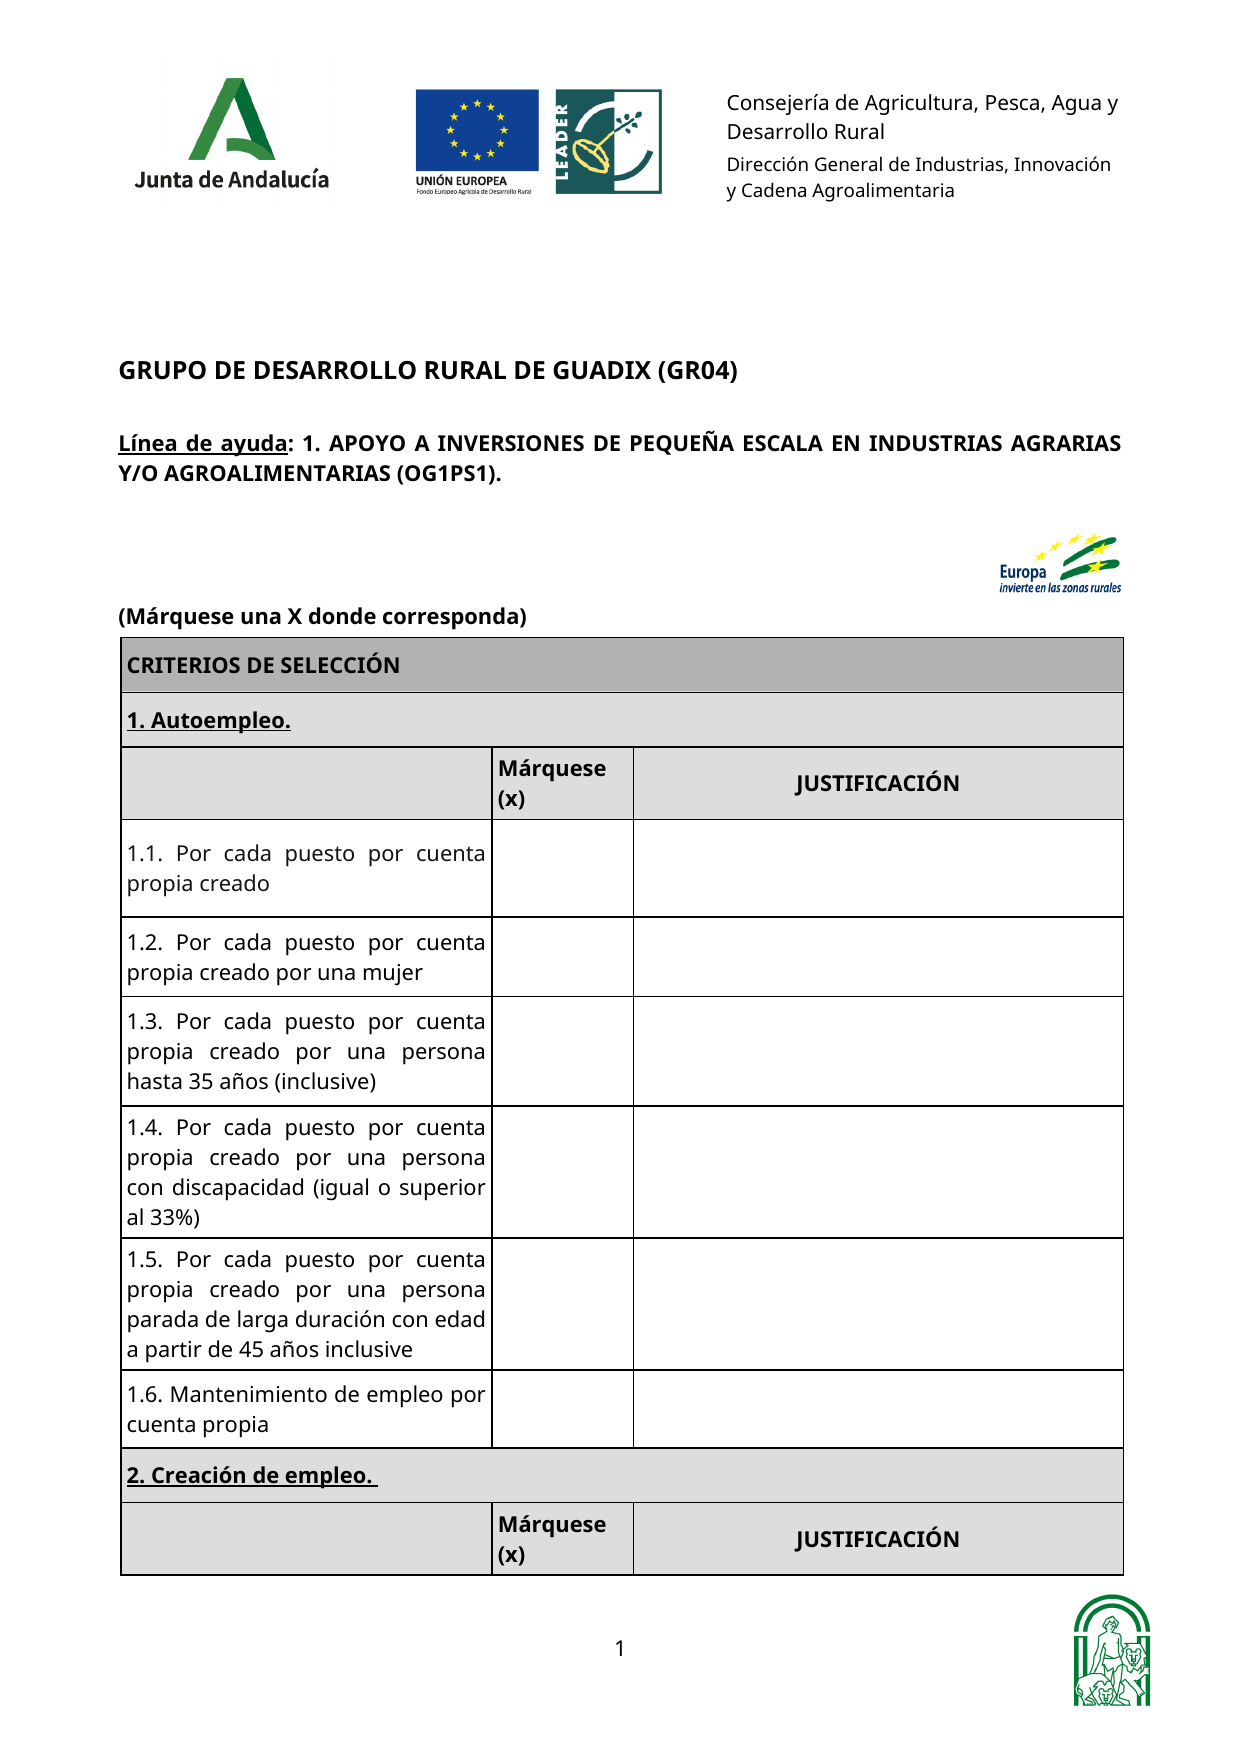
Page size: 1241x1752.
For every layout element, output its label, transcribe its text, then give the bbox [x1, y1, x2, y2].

table_cell 2. Creación de empleo. [122, 1449, 1123, 1502]
text (Márquese una X donde corresponda) [118, 601, 1122, 631]
table_cell 1. Autoempleo. [122, 693, 1123, 746]
table_cell 1.4. Por cada puesto por cuenta propia creado por una persona con discapacidad (igual o superior al 33%) [122, 1107, 491, 1237]
table_cell [493, 1107, 633, 1237]
table_cell 1.6. Mantenimiento de empleo por cuenta propia [122, 1371, 491, 1447]
table_cell Márquese (x) [493, 748, 633, 819]
table_cell 1.1. Por cada puesto por cuenta propia creado [122, 820, 491, 916]
picture [120, 53, 343, 209]
table_cell [634, 1107, 1123, 1237]
table_cell [493, 997, 633, 1105]
table_cell [493, 1239, 633, 1369]
table_cell [634, 918, 1123, 996]
table_cell [634, 1239, 1123, 1369]
table_header CRITERIOS DE SELECCIÓN [122, 638, 1123, 691]
table_cell [122, 748, 491, 819]
table_cell [634, 997, 1123, 1105]
table_cell [493, 820, 633, 916]
table_cell JUSTIFICACIÓN [634, 748, 1123, 819]
table_cell [634, 1371, 1123, 1447]
table_cell [493, 1371, 633, 1447]
table_cell 1.5. Por cada puesto por cuenta propia creado por una persona parada de larga duración con edad a partir de 45 años inclusive [122, 1239, 491, 1369]
table_cell JUSTIFICACIÓN [634, 1503, 1123, 1574]
table_cell 1.2. Por cada puesto por cuenta propia creado por una mujer [122, 918, 491, 996]
table_cell [634, 820, 1123, 916]
table_cell [122, 1503, 491, 1574]
picture [1060, 1586, 1167, 1716]
table_cell 1.3. Por cada puesto por cuenta propia creado por una persona hasta 35 años (inclusive) [122, 997, 491, 1105]
table_cell [493, 918, 633, 996]
table_cell Márquese (x) [493, 1503, 633, 1574]
text Línea de ayuda: 1. APOYO A INVERSIONES DE PEQUEÑA ESCALA EN INDUSTRIAS AGRARIAS Y/O AGROALIMENTARIAS (OG1PS1). [118, 428, 1122, 488]
picture [401, 69, 677, 212]
text Grupo de Desarrollo Rural de Guadix (GR04) [118, 352, 1122, 387]
